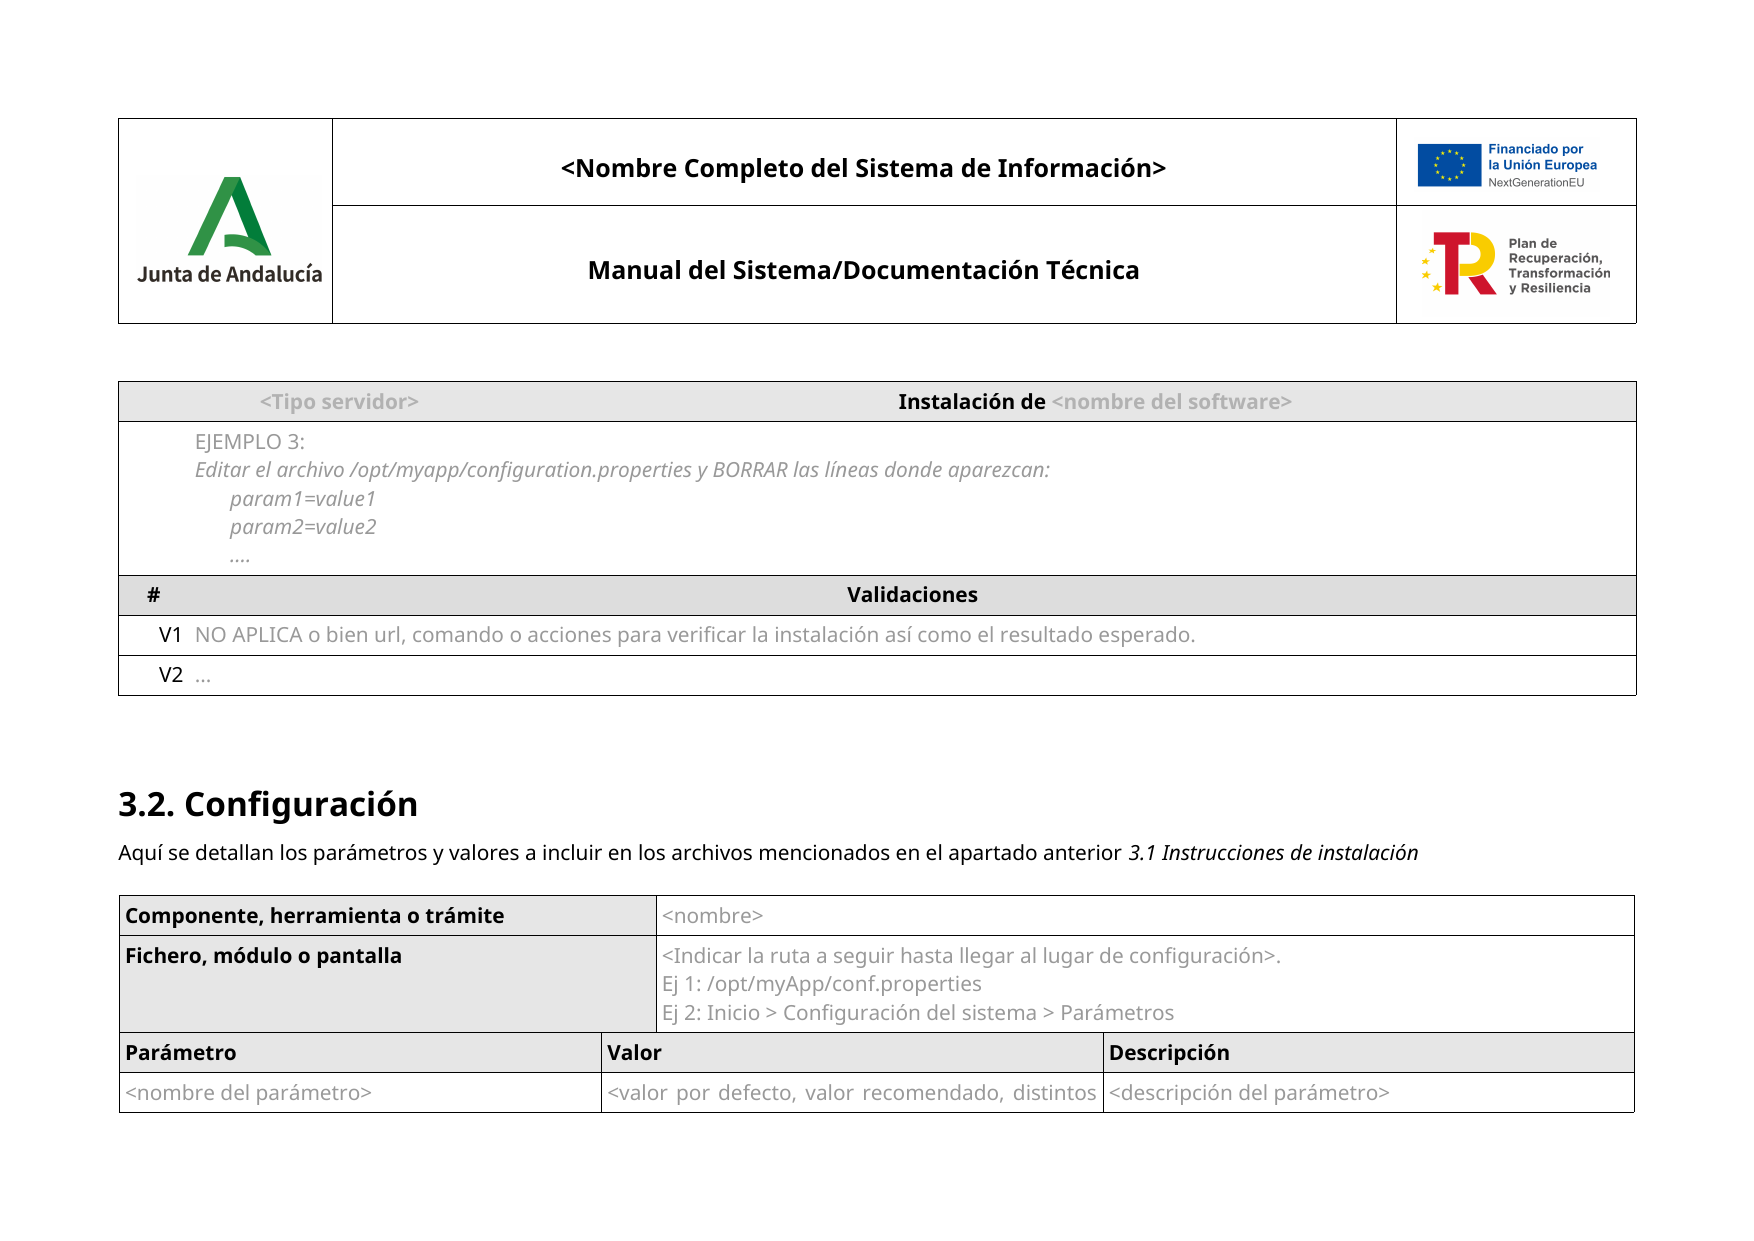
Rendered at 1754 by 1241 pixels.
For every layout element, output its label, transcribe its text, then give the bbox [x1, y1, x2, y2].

table_header <nombre> [657, 896, 1634, 935]
table_cell EJEMPLO 3: Editar el archivo /opt/myapp/configuration.properties y BORRAR las líneas donde aparezcan: param1=value1 param2=value2 …. [189, 422, 1636, 575]
table_cell V1 [119, 616, 189, 655]
table_cell [119, 422, 189, 575]
subtitle Configuración [118, 781, 1636, 827]
table_cell <Indicar la ruta a seguir hasta llegar al lugar de configuración>. Ej 1: /opt/myApp/conf.properties Ej 2: Inicio > Configuración del sistema > Parámetros [657, 936, 1634, 1032]
table_cell Descripción [1104, 1033, 1634, 1072]
table_cell <valor por defecto, valor recomendado, distintos [602, 1073, 1103, 1112]
table_cell Parámetro [120, 1033, 601, 1072]
table_cell ... [189, 656, 1636, 695]
table_header Instalación de <nombre del software> [555, 382, 1636, 421]
table_cell NO APLICA o bien url, comando o acciones para verificar la instalación así como el resultado esperado. [189, 616, 1636, 655]
table_cell Valor [602, 1033, 1103, 1072]
table_cell Fichero, módulo o pantalla [120, 936, 656, 1032]
text Aquí se detallan los parámetros y valores a incluir en los archivos mencionados en el apartado anterior 3.1 Instrucciones de instalación [118, 838, 1636, 867]
table_cell V2 [119, 656, 189, 695]
picture [136, 175, 323, 284]
picture [1413, 137, 1600, 192]
table_cell # [119, 576, 189, 615]
table_header <Tipo servidor> [119, 382, 555, 421]
table_cell Validaciones [189, 576, 1636, 615]
table_cell <descripción del parámetro> [1104, 1073, 1634, 1112]
table_header Componente, herramienta o trámite [120, 896, 656, 935]
picture [1422, 210, 1610, 317]
table_cell <nombre del parámetro> [120, 1073, 601, 1112]
